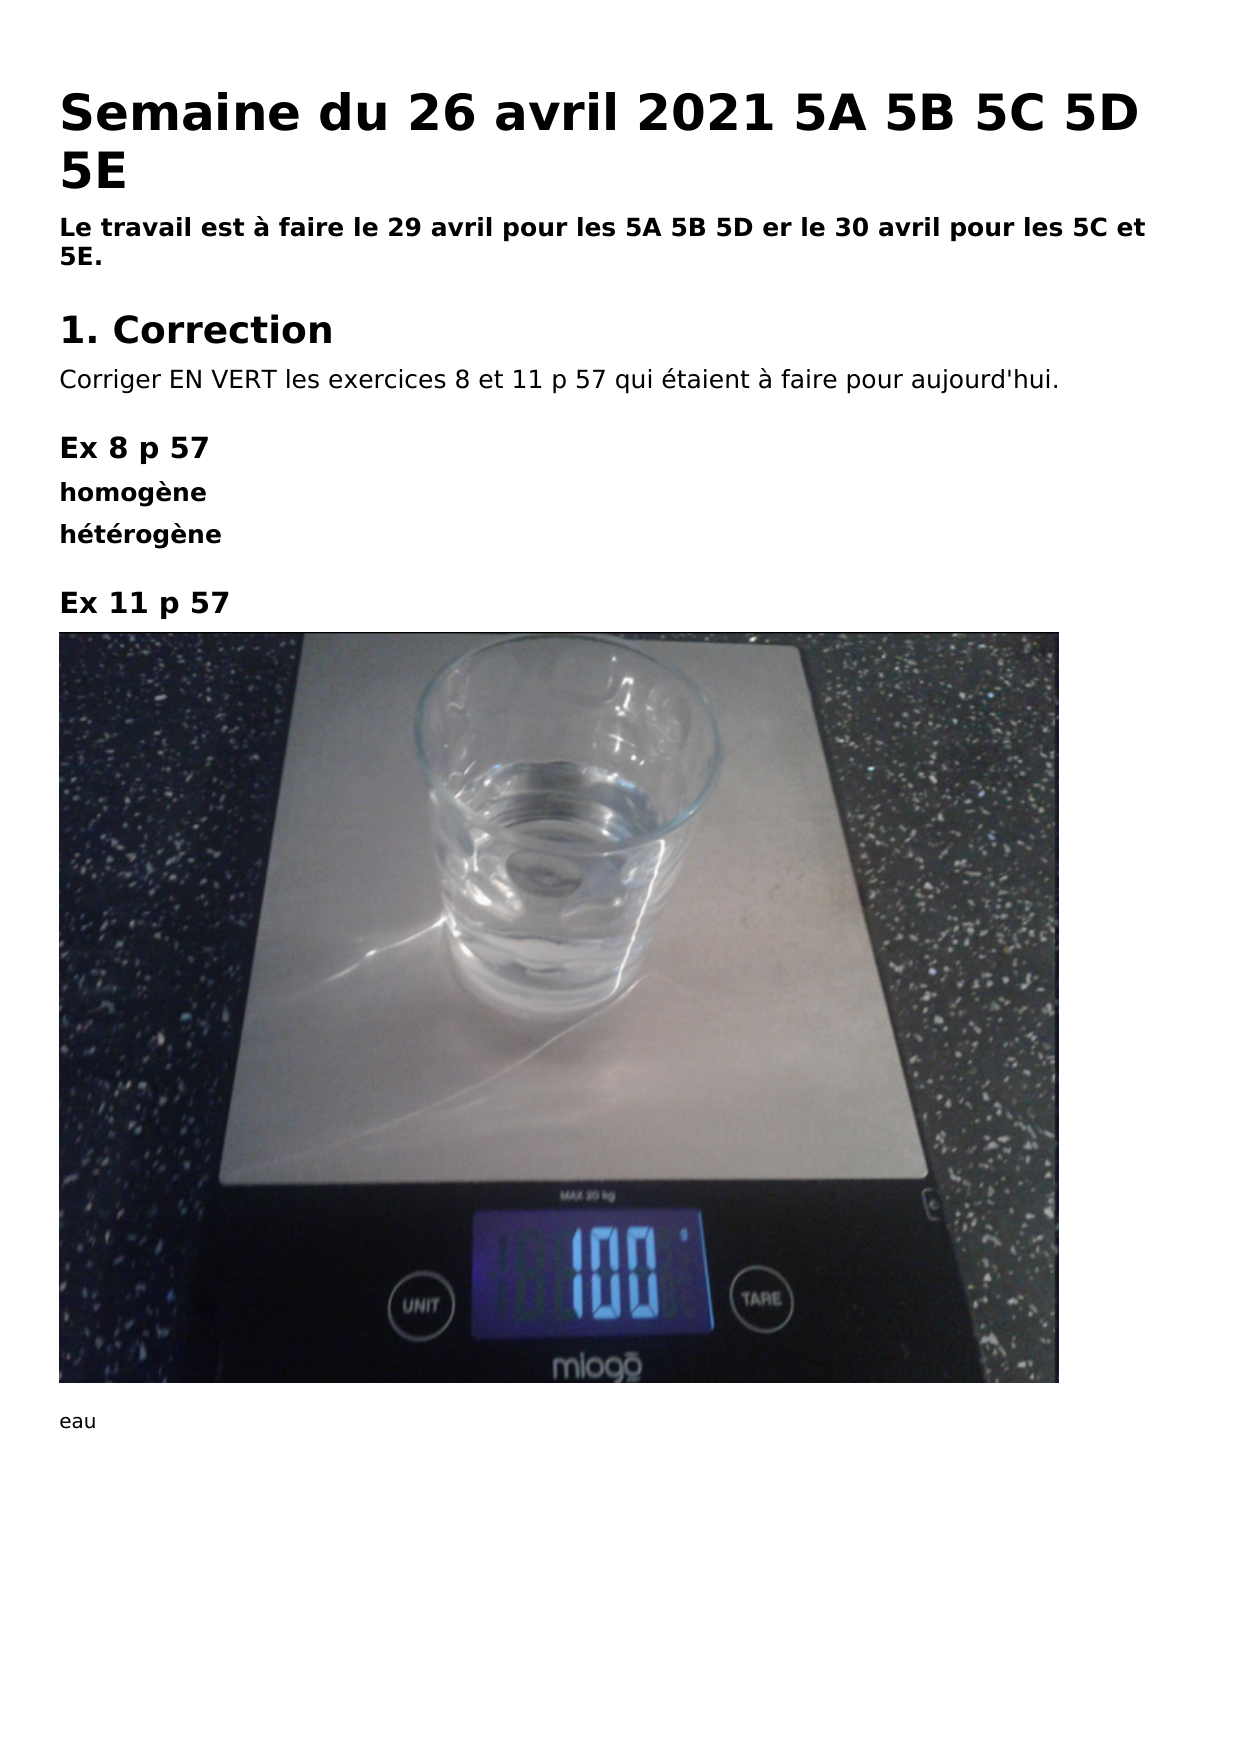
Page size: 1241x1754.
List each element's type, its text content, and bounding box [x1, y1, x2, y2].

subtitle Ex 8 p 57 [59, 432, 1181, 466]
text eau [59, 1395, 1181, 1433]
subtitle Semaine du 26 avril 2021 5A 5B 5C 5D 5E [59, 84, 1181, 201]
subtitle 1. Correction [59, 309, 1181, 352]
text Le travail est à faire le 29 avril pour les 5A 5B 5D er le 30 avril pour les 5C et 5E. [59, 213, 1181, 271]
text hétérogène [59, 520, 1181, 549]
text homogène [59, 478, 1181, 507]
subtitle Ex 11 p 57 [59, 586, 1181, 620]
picture [59, 632, 1059, 1383]
text Corriger EN VERT les exercices 8 et 11 p 57 qui étaient à faire pour aujourd'hui. [59, 365, 1181, 394]
